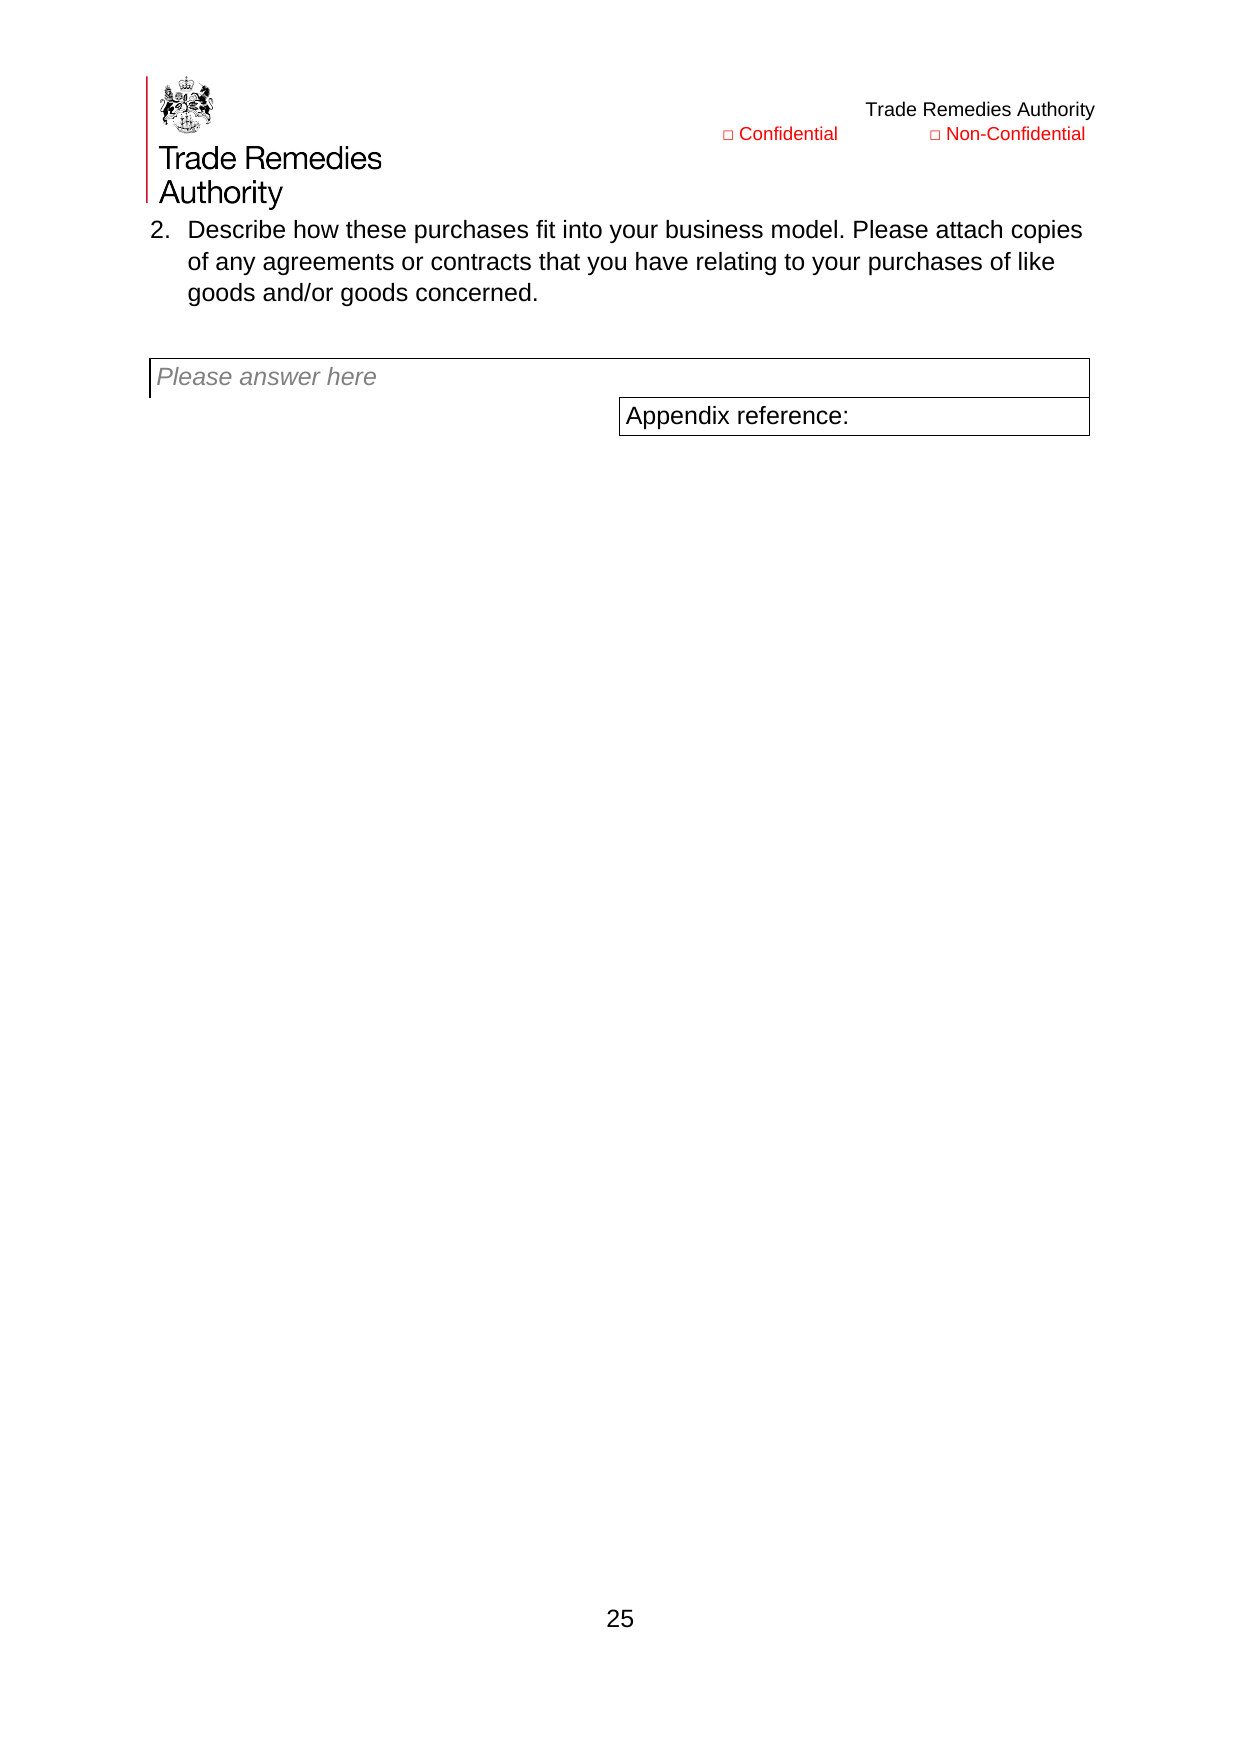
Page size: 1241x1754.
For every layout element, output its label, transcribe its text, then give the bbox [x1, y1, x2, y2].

table_header Please answer here [151, 359, 1089, 397]
list Describe how these purchases fit into your business model. Please attach copies of any agreements or contracts that you have relating to your purchases of like goods and/or goods concerned. [150, 215, 1090, 307]
table_cell Appendix reference: [620, 398, 1089, 435]
table_cell [150, 398, 619, 435]
